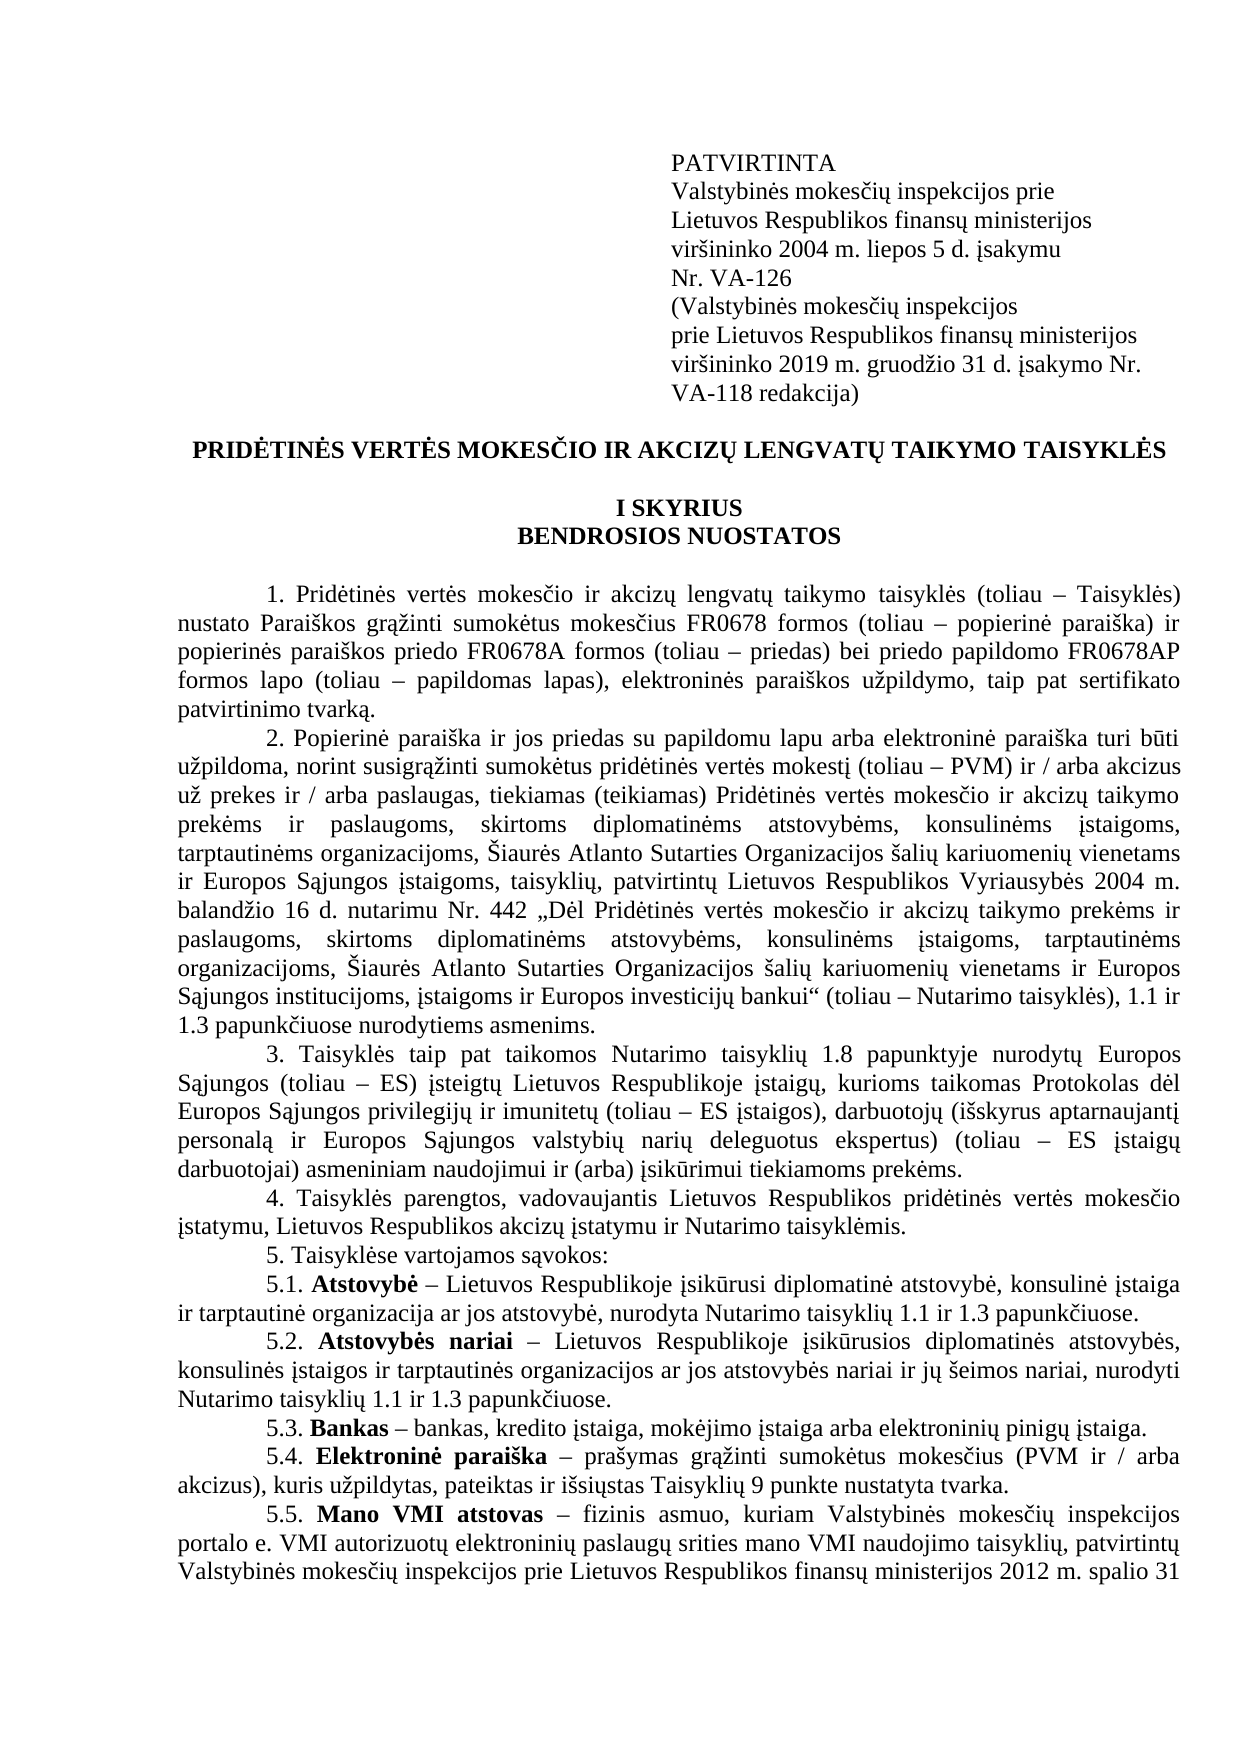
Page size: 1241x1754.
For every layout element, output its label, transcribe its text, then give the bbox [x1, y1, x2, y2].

text 5. Taisyklėse vartojamos sąvokos: [177, 1240, 1181, 1269]
text 1. Pridėtinės vertės mokesčio ir akcizų lengvatų taikymo taisyklės (toliau – Taisyklės) nustato Paraiškos grąžinti sumokėtus mokesčius FR0678 formos (toliau – popierinė paraiška) ir popierinės paraiškos priedo FR0678A formos (toliau – priedas) bei priedo papildomo FR0678AP formos lapo (toliau – papildomas lapas), elektroninės paraiškos užpildymo, taip pat sertifikato patvirtinimo tvarką. [177, 579, 1181, 723]
text PRIDĖTINĖS VERTĖS MOKESČIO IR AKCIZŲ LENGVATŲ TAIKYMO TAISYKLĖS [177, 435, 1181, 464]
text BENDROSIOS NUOSTATOS [177, 521, 1181, 550]
text prie Lietuvos Respublikos finansų ministerijos [582, 320, 1181, 349]
text 5.4. Elektroninė paraiška – prašymas grąžinti sumokėtus mokesčius (PVM ir / arba akcizus), kuris užpildytas, pateiktas ir išsiųstas Taisyklių 9 punkte nustatyta tvarka. [177, 1441, 1181, 1499]
text VA-118 redakcija) [582, 378, 1181, 406]
text 2. Popierinė paraiška ir jos priedas su papildomu lapu arba elektroninė paraiška turi būti užpildoma, norint susigrąžinti sumokėtus pridėtinės vertės mokestį (toliau – PVM) ir / arba akcizus už prekes ir / arba paslaugas, tiekiamas (teikiamas) Pridėtinės vertės mokesčio ir akcizų taikymo prekėms ir paslaugoms, skirtoms diplomatinėms atstovybėms, konsulinėms įstaigoms, tarptautinėms organizacijoms, Šiaurės Atlanto Sutarties Organizacijos šalių kariuomenių vienetams ir Europos Sąjungos įstaigoms, taisyklių, patvirtintų Lietuvos Respublikos Vyriausybės 2004 m. balandžio 16 d. nutarimu Nr. 442 „Dėl Pridėtinės vertės mokesčio ir akcizų taikymo prekėms ir paslaugoms, skirtoms diplomatinėms atstovybėms, konsulinėms įstaigoms, tarptautinėms organizacijoms, Šiaurės Atlanto Sutarties Organizacijos šalių kariuomenių vienetams ir Europos Sąjungos institucijoms, įstaigoms ir Europos investicijų bankui“ (toliau ‒ Nutarimo taisyklės), 1.1 ir 1.3 papunkčiuose nurodytiems asmenims. [177, 723, 1181, 1039]
text Valstybinės mokesčių inspekcijos prie [502, 176, 1181, 205]
text 3. Taisyklės taip pat taikomos Nutarimo taisyklių 1.8 papunktyje nurodytų Europos Sąjungos (toliau ‒ ES) įsteigtų Lietuvos Respublikoje įstaigų, kurioms taikomas Protokolas dėl Europos Sąjungos privilegijų ir imunitetų (toliau ‒ ES įstaigos), darbuotojų (išskyrus aptarnaujantį personalą ir Europos Sąjungos valstybių narių deleguotus ekspertus) (toliau – ES įstaigų darbuotojai) asmeniniam naudojimui ir (arba) įsikūrimui tiekiamoms prekėms. [177, 1039, 1181, 1183]
text I SKYRIUS [177, 493, 1181, 521]
text 5.2. Atstovybės nariai – Lietuvos Respublikoje įsikūrusios diplomatinės atstovybės, konsulinės įstaigos ir tarptautinės organizacijos ar jos atstovybės nariai ir jų šeimos nariai, nurodyti Nutarimo taisyklių 1.1 ir 1.3 papunkčiuose. [177, 1326, 1181, 1413]
text 5.1. Atstovybė – Lietuvos Respublikoje įsikūrusi diplomatinė atstovybė, konsulinė įstaiga ir tarptautinė organizacija ar jos atstovybė, nurodyta Nutarimo taisyklių 1.1 ir 1.3 papunkčiuose. [177, 1269, 1181, 1326]
text viršininko 2019 m. gruodžio 31 d. įsakymo Nr. [582, 349, 1181, 378]
text Nr. VA-126 [582, 263, 1181, 291]
text 5.5. Mano VMI atstovas – fizinis asmuo, kuriam Valstybinės mokesčių inspekcijos portalo e. VMI autorizuotų elektroninių paslaugų srities mano VMI naudojimo taisyklių, patvirtintų Valstybinės mokesčių inspekcijos prie Lietuvos Respublikos finansų ministerijos 2012 m. spalio 31 [177, 1499, 1181, 1585]
text 5.3. Bankas – bankas, kredito įstaiga, mokėjimo įstaiga arba elektroninių pinigų įstaiga. [177, 1413, 1181, 1441]
text 4. Taisyklės parengtos, vadovaujantis Lietuvos Respublikos pridėtinės vertės mokesčio įstatymu, Lietuvos Respublikos akcizų įstatymu ir Nutarimo taisyklėmis. [177, 1183, 1181, 1240]
text Lietuvos Respublikos finansų ministerijos [582, 205, 1181, 234]
text viršininko 2004 m. liepos 5 d. įsakymu [582, 234, 1181, 263]
text PATVIRTINTA [582, 148, 1181, 176]
text (Valstybinės mokesčių inspekcijos [582, 291, 1181, 320]
